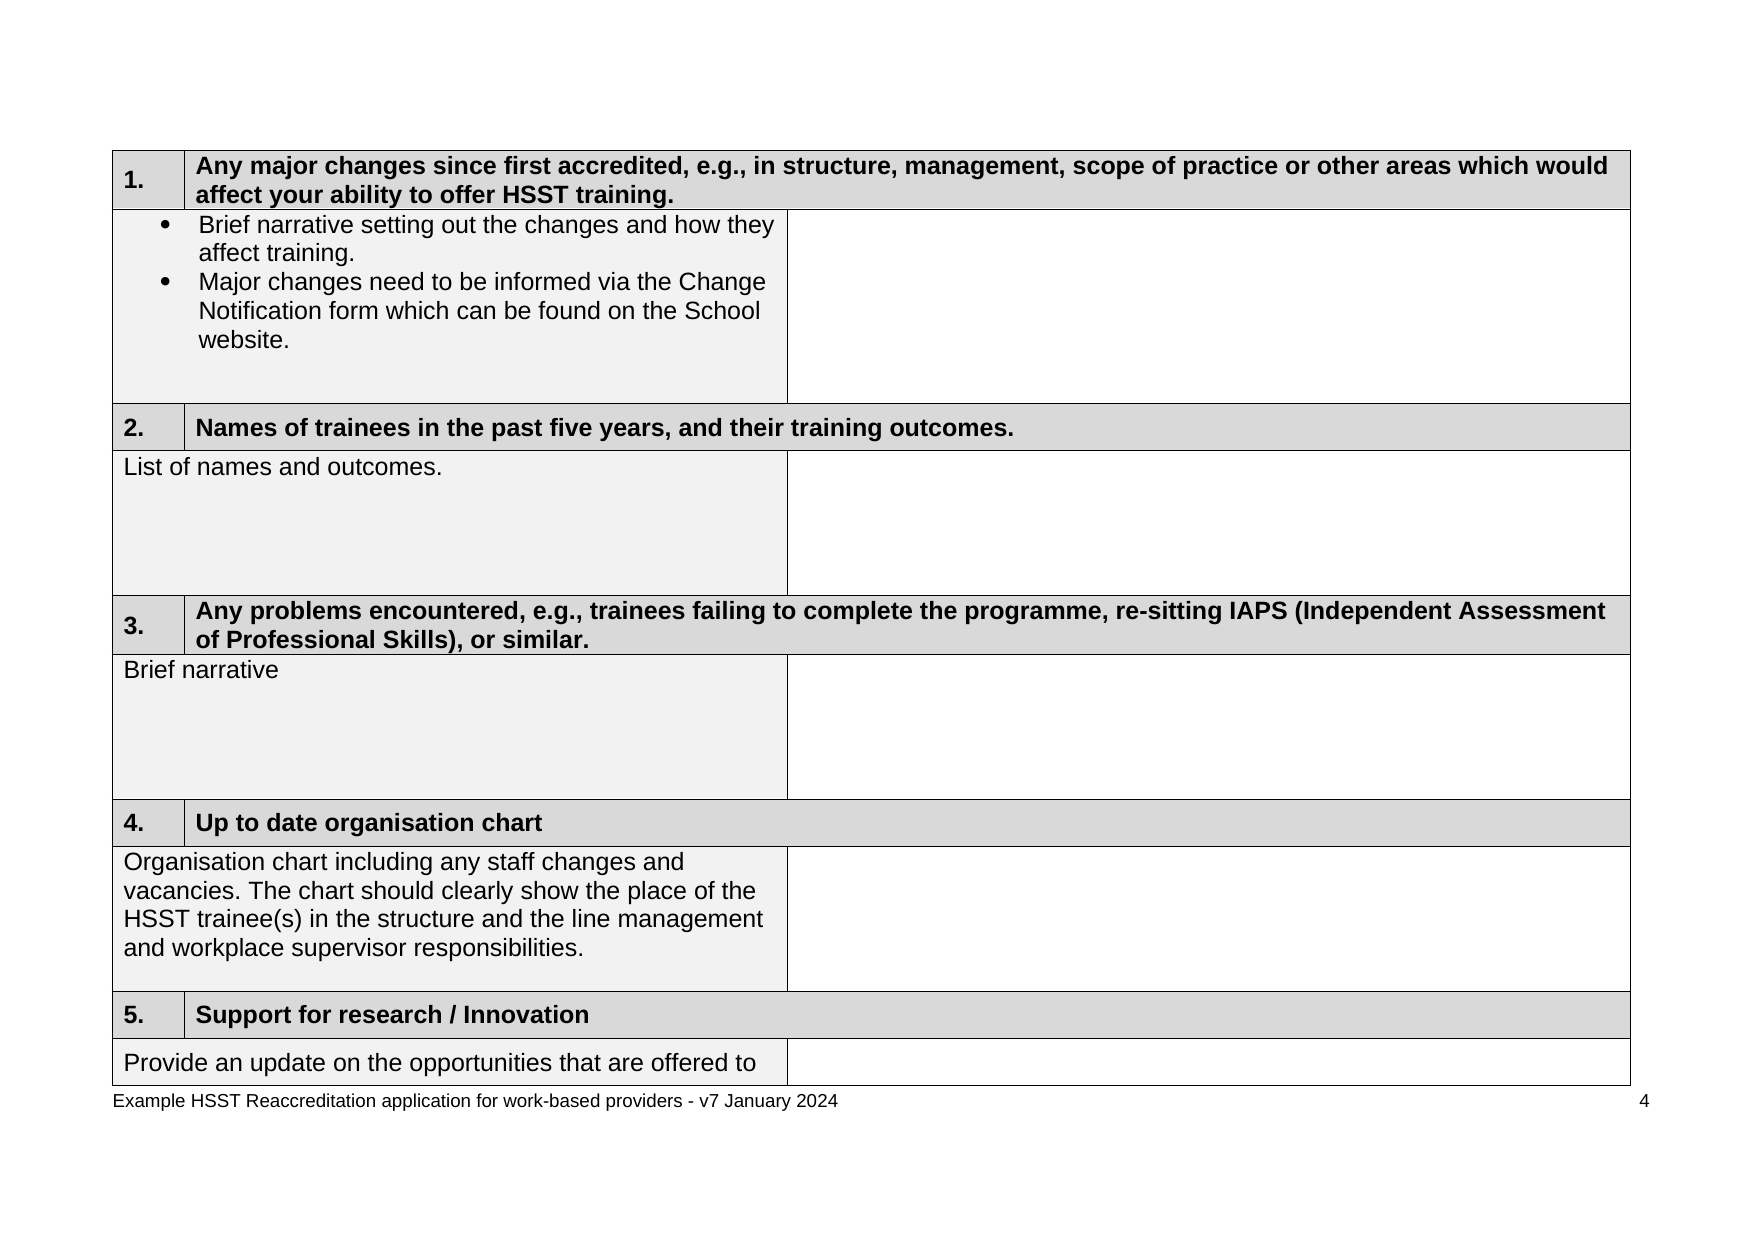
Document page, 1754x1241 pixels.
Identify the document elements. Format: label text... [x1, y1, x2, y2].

table_cell 1. [113, 151, 184, 208]
table_cell Up to date organisation chart [185, 800, 1630, 846]
table_cell 4. [113, 800, 184, 846]
table_cell Brief narrative setting out the changes and how they affect training. Major changes need to be informed via the Change Notification form which can be found on the School website. [113, 210, 787, 403]
table_cell 3. [113, 596, 184, 654]
table_cell Brief narrative [113, 655, 787, 798]
table_cell 5. [113, 992, 184, 1038]
table_cell [788, 847, 1630, 991]
table_cell Organisation chart including any staff changes and vacancies. The chart should clearly show the place of the HSST trainee(s) in the structure and the line management and workplace supervisor responsibilities. [113, 847, 787, 991]
table_cell 2. [113, 404, 184, 450]
table_cell [788, 655, 1630, 798]
table_cell Any problems encountered, e.g., trainees failing to complete the programme, re-sitting IAPS (Independent Assessment of Professional Skills), or similar. [185, 596, 1630, 654]
table_cell [788, 1039, 1630, 1085]
table_cell Names of trainees in the past five years, and their training outcomes. [185, 404, 1630, 450]
table_cell Support for research / Innovation [185, 992, 1630, 1038]
table_cell [788, 451, 1630, 595]
table_cell [788, 210, 1630, 403]
table_cell Provide an update on the opportunities that are offered to [113, 1039, 787, 1085]
table_cell Any major changes since first accredited, e.g., in structure, management, scope of practice or other areas which would affect your ability to offer HSST training. [185, 151, 1630, 208]
table_cell List of names and outcomes. [113, 451, 787, 595]
